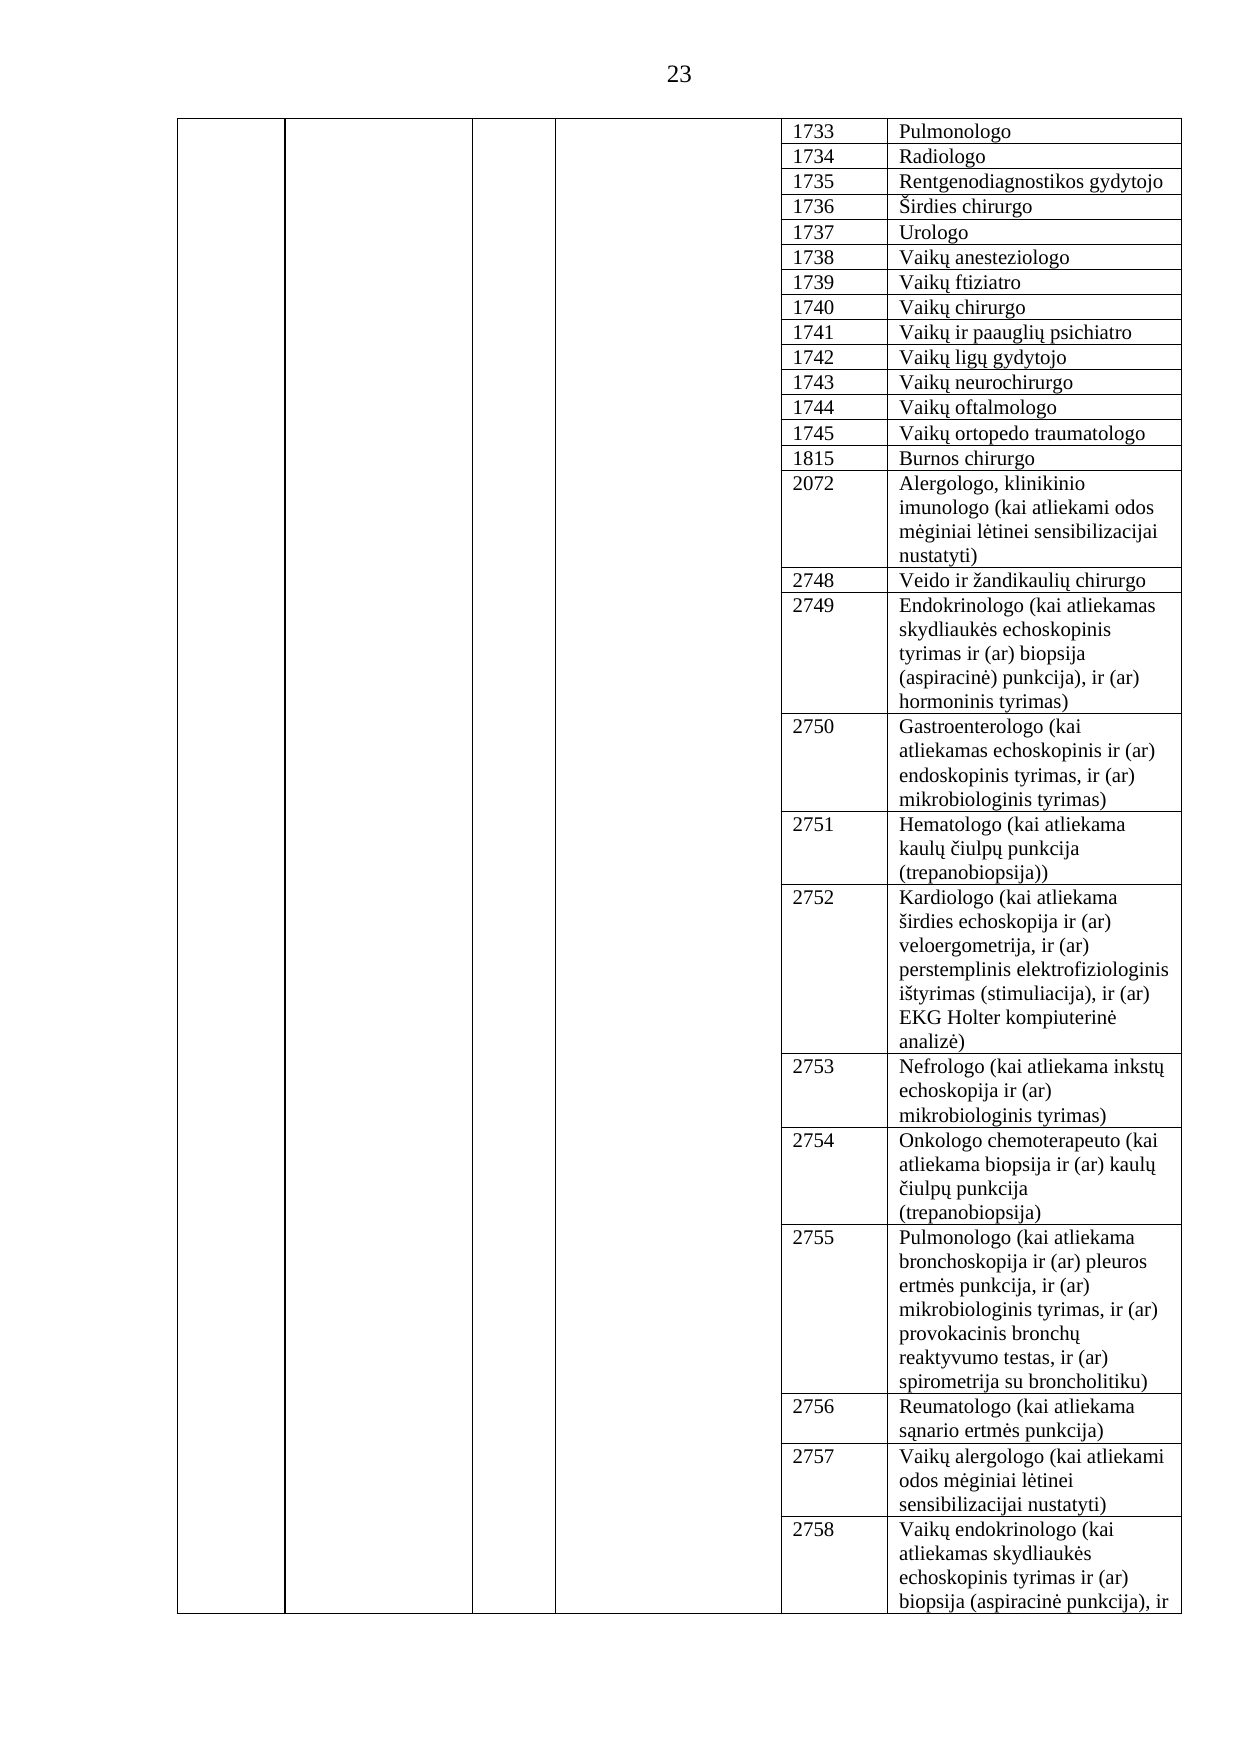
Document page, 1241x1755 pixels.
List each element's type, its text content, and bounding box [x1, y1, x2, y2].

table_cell Nefrologo (kai atliekama inkstų echoskopija ir (ar) mikrobiologinis tyrimas) [888, 1054, 1181, 1127]
table_cell Vaikų ligų gydytojo [888, 345, 1181, 369]
table_cell Urologo [888, 220, 1181, 244]
table_cell 1735 [782, 169, 887, 193]
table_cell Pulmonologo (kai atliekama bronchoskopija ir (ar) pleuros ertmės punkcija, ir (ar) mikrobiologinis tyrimas, ir (ar) provokacinis bronchų reaktyvumo testas, ir (ar) spirometrija su broncholitiku) [888, 1225, 1181, 1393]
table_cell 1815 [782, 446, 887, 469]
table_cell [556, 119, 781, 1613]
table_cell Radiologo [888, 144, 1181, 168]
table_cell Pulmonologo [888, 119, 1181, 143]
table_cell 1736 [782, 195, 887, 218]
table_cell Alergologo, klinikinio imunologo (kai atliekami odos mėginiai lėtinei sensibilizacijai nustatyti) [888, 471, 1181, 567]
table_cell Vaikų neurochirurgo [888, 370, 1181, 394]
table_cell Vaikų ir paauglių psichiatro [888, 320, 1181, 344]
table_cell 1744 [782, 395, 887, 419]
table_cell 2757 [782, 1444, 887, 1516]
table_cell Endokrinologo (kai atliekamas skydliaukės echoskopinis tyrimas ir (ar) biopsija (aspiracinė) punkcija), ir (ar) hormoninis tyrimas) [888, 593, 1181, 713]
table_cell 1742 [782, 345, 887, 369]
table_cell Vaikų oftalmologo [888, 395, 1181, 419]
table_cell 2751 [782, 812, 887, 884]
table_cell Kardiologo (kai atliekama širdies echoskopija ir (ar) veloergometrija, ir (ar) perstemplinis elektrofiziologinis ištyrimas (stimuliacija), ir (ar) EKG Holter kompiuterinė analizė) [888, 885, 1181, 1053]
table_cell 2748 [782, 568, 887, 592]
table_cell 2749 [782, 593, 887, 713]
table_cell 2756 [782, 1394, 887, 1442]
table_cell 1739 [782, 270, 887, 294]
table_cell Gastroenterologo (kai atliekamas echoskopinis ir (ar) endoskopinis tyrimas, ir (ar) mikrobiologinis tyrimas) [888, 714, 1181, 811]
table_cell Onkologo chemoterapeuto (kai atliekama biopsija ir (ar) kaulų čiulpų punkcija (trepanobiopsija) [888, 1128, 1181, 1224]
table_cell [286, 119, 472, 1613]
table_cell Hematologo (kai atliekama kaulų čiulpų punkcija (trepanobiopsija)) [888, 812, 1181, 884]
table_cell Vaikų anesteziologo [888, 245, 1181, 269]
table_cell 2753 [782, 1054, 887, 1127]
table_cell 1737 [782, 220, 887, 244]
table_cell 2758 [782, 1517, 887, 1613]
table_cell Vaikų ftiziatro [888, 270, 1181, 294]
table_cell Vaikų chirurgo [888, 295, 1181, 319]
table_cell Vaikų endokrinologo (kai atliekamas skydliaukės echoskopinis tyrimas ir (ar) biopsija (aspiracinė punkcija), ir [888, 1517, 1181, 1613]
table_cell Vaikų ortopedo traumatologo [888, 420, 1181, 444]
table_cell Reumatologo (kai atliekama sąnario ertmės punkcija) [888, 1394, 1181, 1442]
table_cell 1734 [782, 144, 887, 168]
table_cell [178, 119, 284, 1613]
table_cell 2755 [782, 1225, 887, 1393]
table_cell 2750 [782, 714, 887, 811]
table_cell [473, 119, 555, 1613]
table_cell 2754 [782, 1128, 887, 1224]
table_cell Vaikų alergologo (kai atliekami odos mėginiai lėtinei sensibilizacijai nustatyti) [888, 1444, 1181, 1516]
table_cell Burnos chirurgo [888, 446, 1181, 469]
table_cell 1745 [782, 420, 887, 444]
table_cell 2752 [782, 885, 887, 1053]
table_cell 1733 [782, 119, 887, 143]
table_cell Veido ir žandikaulių chirurgo [888, 568, 1181, 592]
table_cell 1738 [782, 245, 887, 269]
table_cell 1740 [782, 295, 887, 319]
table_cell 1743 [782, 370, 887, 394]
table_cell Rentgenodiagnostikos gydytojo [888, 169, 1181, 193]
table_cell Širdies chirurgo [888, 195, 1181, 218]
table_cell 2072 [782, 471, 887, 567]
table_cell 1741 [782, 320, 887, 344]
